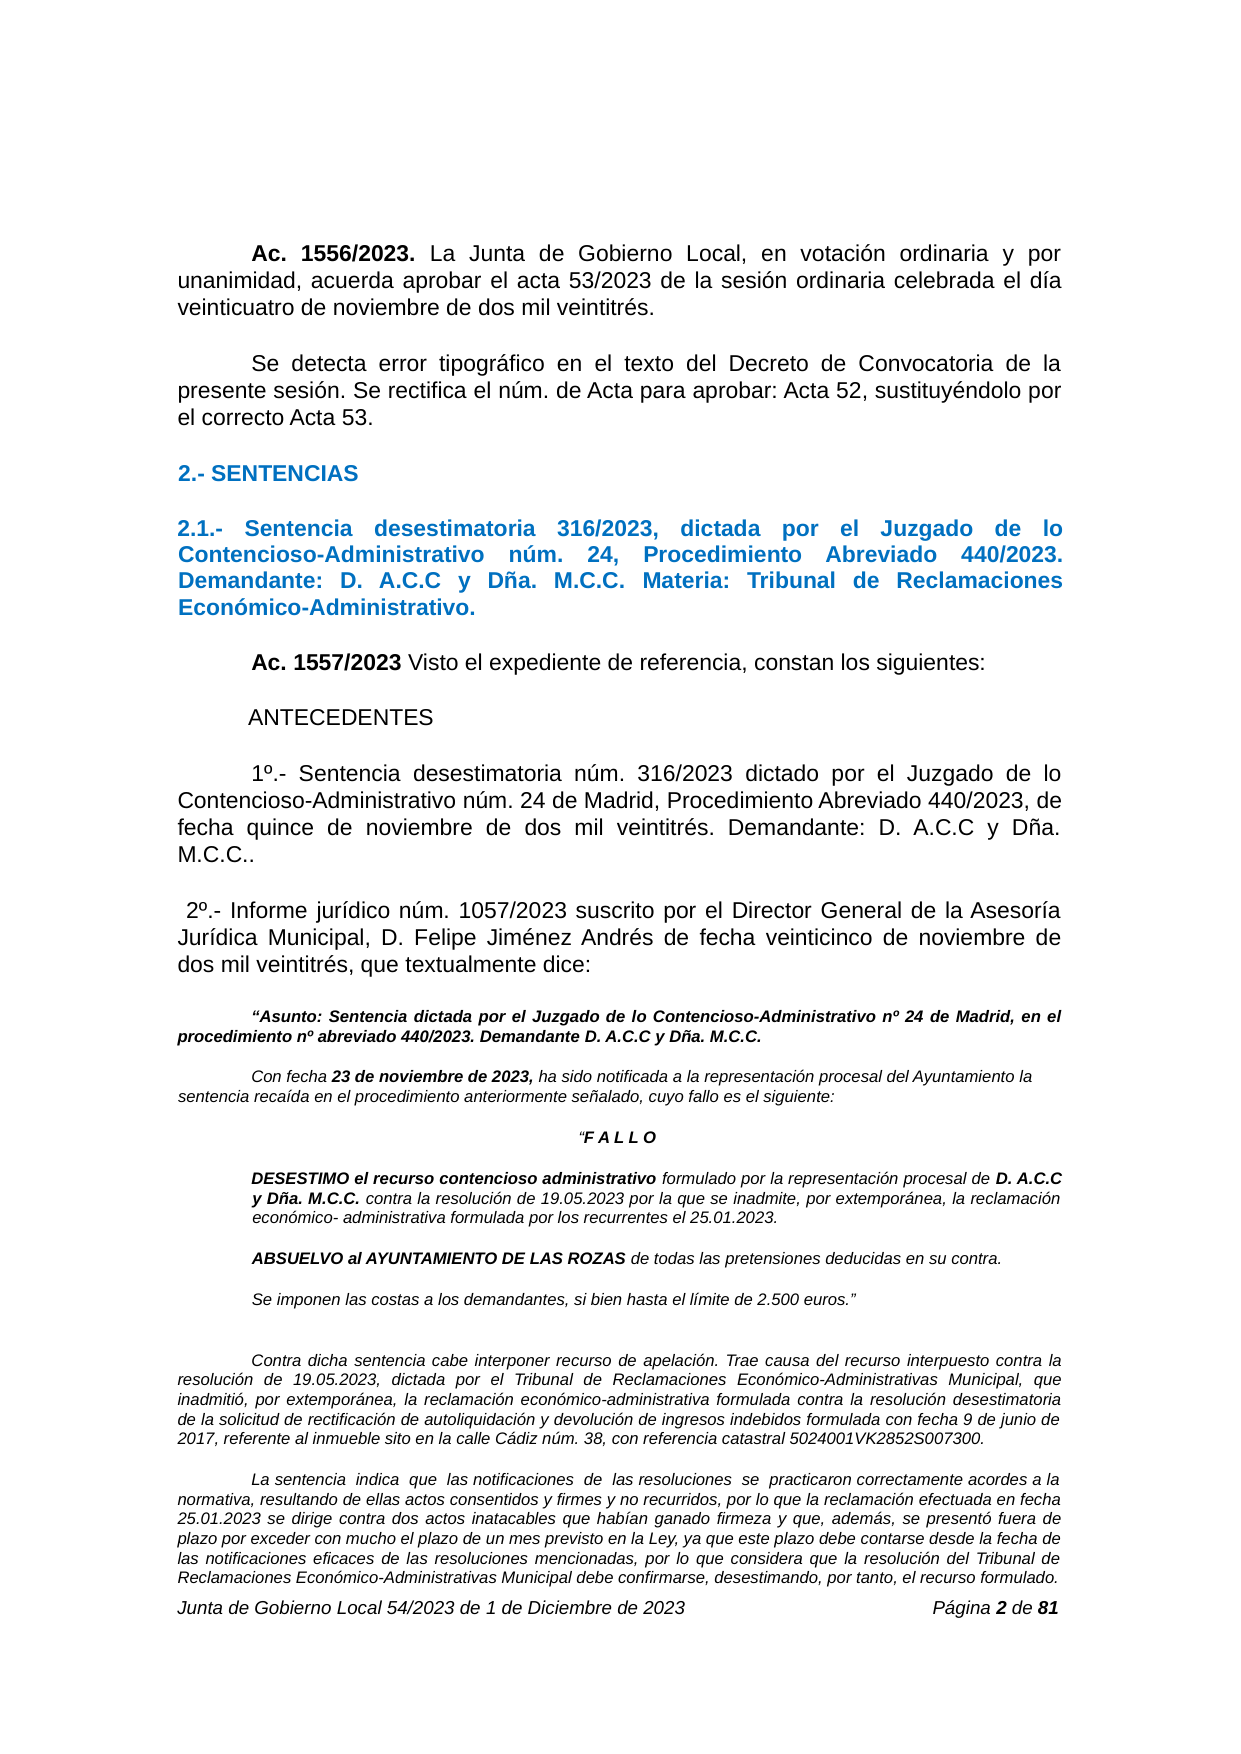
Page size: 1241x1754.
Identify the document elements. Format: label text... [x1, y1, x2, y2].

text Ac. 1556/2023. La Junta de Gobierno Local, en votación ordinaria y por unanimidad, acuerda aprobar el acta 53/2023 de la sesión ordinaria celebrada el día veinticuatro de noviembre de dos mil veintitrés. [177, 240, 1062, 320]
text Contra dicha sentencia cabe interponer recurso de apelación. Trae causa del recurso interpuesto contra la resolución de 19.05.2023, dictada por el Tribunal de Reclamaciones Económico-Administrativas Municipal, que inadmitió, por extemporánea, la reclamación económico-administrativa formulada contra la resolución desestimatoria de la solicitud de rectificación de autoliquidación y devolución de ingresos indebidos formulada con fecha 9 de junio de 2017, referente al inmueble sito en la calle Cádiz núm. 38, con referencia catastral 5024001VK2852S007300. [177, 1350, 1064, 1448]
text Ac. 1557/2023 Visto el expediente de referencia, constan los siguientes: [251, 648, 1062, 675]
text DESESTIMO el recurso contencioso administrativo formulado por la representación procesal de D. A.C.C y Dña. M.C.C. contra la resolución de 19.05.2023 por la que se inadmite, por extemporánea, la reclamación económico- administrativa formulada por los recurrentes el 25.01.2023. [251, 1169, 1064, 1227]
text Con fecha 23 de noviembre de 2023, ha sido notificada a la representación procesal del Ayuntamiento la [251, 1067, 1064, 1086]
text “Asunto: Sentencia dictada por el Juzgado de lo Contencioso-Administrativo nº 24 de Madrid, en el procedimiento nº abreviado 440/2023. Demandante D. A.C.C y Dña. M.C.C. [177, 1007, 1064, 1046]
subtitle 2.- SENTENCIAS [178, 459, 1064, 486]
text Se detecta error tipográfico en el texto del Decreto de Convocatoria de la presente sesión. Se rectifica el núm. de Acta para aprobar: Acta 52, sustituyéndolo por el correcto Acta 53. [177, 350, 1062, 430]
text Se imponen las costas a los demandantes, si bien hasta el límite de 2.500 euros.” [252, 1289, 1033, 1308]
text ABSUELVO al AYUNTAMIENTO DE LAS ROZAS de todas las pretensiones deducidas en su contra. [252, 1249, 1033, 1268]
text 2º.- Informe jurídico núm. 1057/2023 suscrito por el Director General de la Asesoría Jurídica Municipal, D. Felipe Jiménez Andrés de fecha veinticinco de noviembre de dos mil veintitrés, que textualmente dice: [177, 897, 1062, 977]
text “F A L L O [183, 1128, 1057, 1147]
text sentencia recaída en el procedimiento anteriormente señalado, cuyo fallo es el siguiente: [178, 1087, 1033, 1106]
text La sentencia indica que las notificaciones de las resoluciones se practicaron correctamente acordes a la normativa, resultando de ellas actos consentidos y firmes y no recurridos, por lo que la reclamación efectuada en fecha 25.01.2023 se dirige contra dos actos inatacables que habían ganado firmeza y que, además, se presentó fuera de plazo por exceder con mucho el plazo de un mes previsto en la Ley, ya que este plazo debe contarse desde la fecha de las notificaciones eficaces de las resoluciones mencionadas, por lo que considera que la resolución del Tribunal de Reclamaciones Económico-Administrativas Municipal debe confirmarse, desestimando, por tanto, el recurso formulado. [177, 1470, 1063, 1587]
text 2.1.- Sentencia desestimatoria 316/2023, dictada por el Juzgado de lo Contencioso-Administrativo núm. 24, Procedimiento Abreviado 440/2023. Demandante: D. A.C.C y Dña. M.C.C. Materia: Tribunal de Reclamaciones Económico-Administrativo. [177, 516, 1063, 620]
text ANTECEDENTES [177, 704, 1064, 731]
text 1º.- Sentencia desestimatoria núm. 316/2023 dictado por el Juzgado de lo Contencioso-Administrativo núm. 24 de Madrid, Procedimiento Abreviado 440/2023, de fecha quince de noviembre de dos mil veintitrés. Demandante: D. A.C.C y Dña. M.C.C.. [177, 760, 1062, 867]
